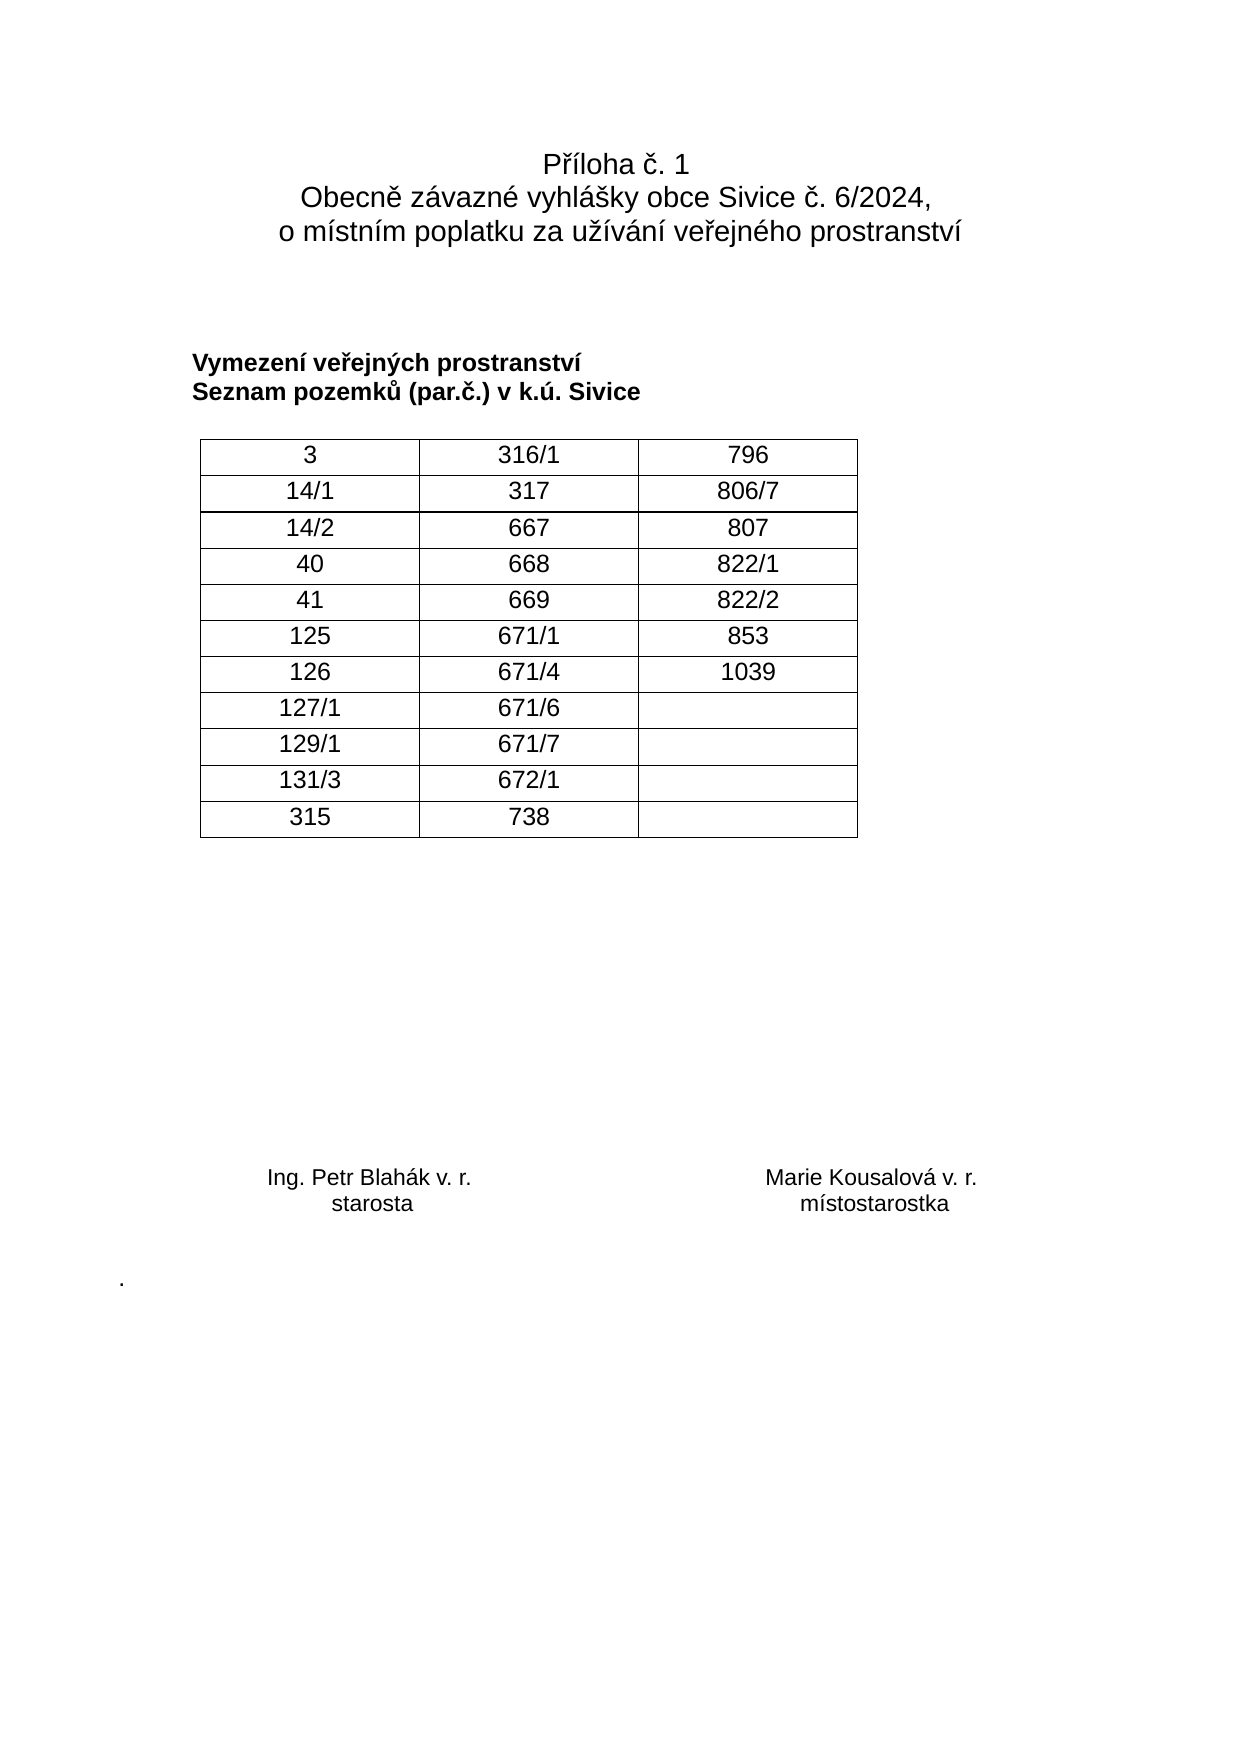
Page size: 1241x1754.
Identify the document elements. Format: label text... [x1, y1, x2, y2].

table_cell 317 [420, 476, 638, 511]
table_cell 1039 [639, 657, 857, 692]
table_header 3 [201, 440, 419, 475]
table_cell 667 [420, 513, 638, 548]
table_cell 807 [639, 513, 857, 548]
table_cell 41 [201, 585, 419, 620]
subtitle Příloha č. 1 [118, 147, 1122, 180]
subtitle Vymezení veřejných prostranství [192, 348, 1122, 377]
table_cell 127/1 [201, 693, 419, 728]
text o místním poplatku za užívání veřejného prostranství [118, 214, 1122, 247]
table_cell 125 [201, 621, 419, 656]
table_cell [639, 766, 857, 801]
table_cell 131/3 [201, 766, 419, 801]
table_cell 738 [420, 802, 638, 837]
table_cell 671/4 [420, 657, 638, 692]
table_cell 806/7 [639, 476, 857, 511]
table_header 316/1 [420, 440, 638, 475]
table_cell 671/6 [420, 693, 638, 728]
table_cell [639, 802, 857, 837]
table_cell 14/2 [201, 513, 419, 548]
table_cell 129/1 [201, 729, 419, 764]
text . [118, 1263, 1122, 1292]
table_cell 672/1 [420, 766, 638, 801]
table_cell 315 [201, 802, 419, 837]
table_cell [639, 693, 857, 728]
table_cell 853 [639, 621, 857, 656]
table_cell [639, 729, 857, 764]
table_cell 126 [201, 657, 419, 692]
table_cell 14/1 [201, 476, 419, 511]
table_cell 671/7 [420, 729, 638, 764]
subtitle Seznam pozemků (par.č.) v k.ú. Sivice [192, 377, 1122, 406]
table_cell 671/1 [420, 621, 638, 656]
table_cell 668 [420, 549, 638, 584]
table_cell 40 [201, 549, 419, 584]
text Obecně závazné vyhlášky obce Sivice č. 6/2024, [118, 180, 1122, 214]
table_cell 669 [420, 585, 638, 620]
table_header 796 [639, 440, 857, 475]
table_cell 822/1 [639, 549, 857, 584]
table_header Marie Kousalová v. r. místostarostka [620, 1104, 1122, 1222]
table_header Ing. Petr Blahák v. r. starosta [118, 1104, 620, 1222]
table_cell 822/2 [639, 585, 857, 620]
